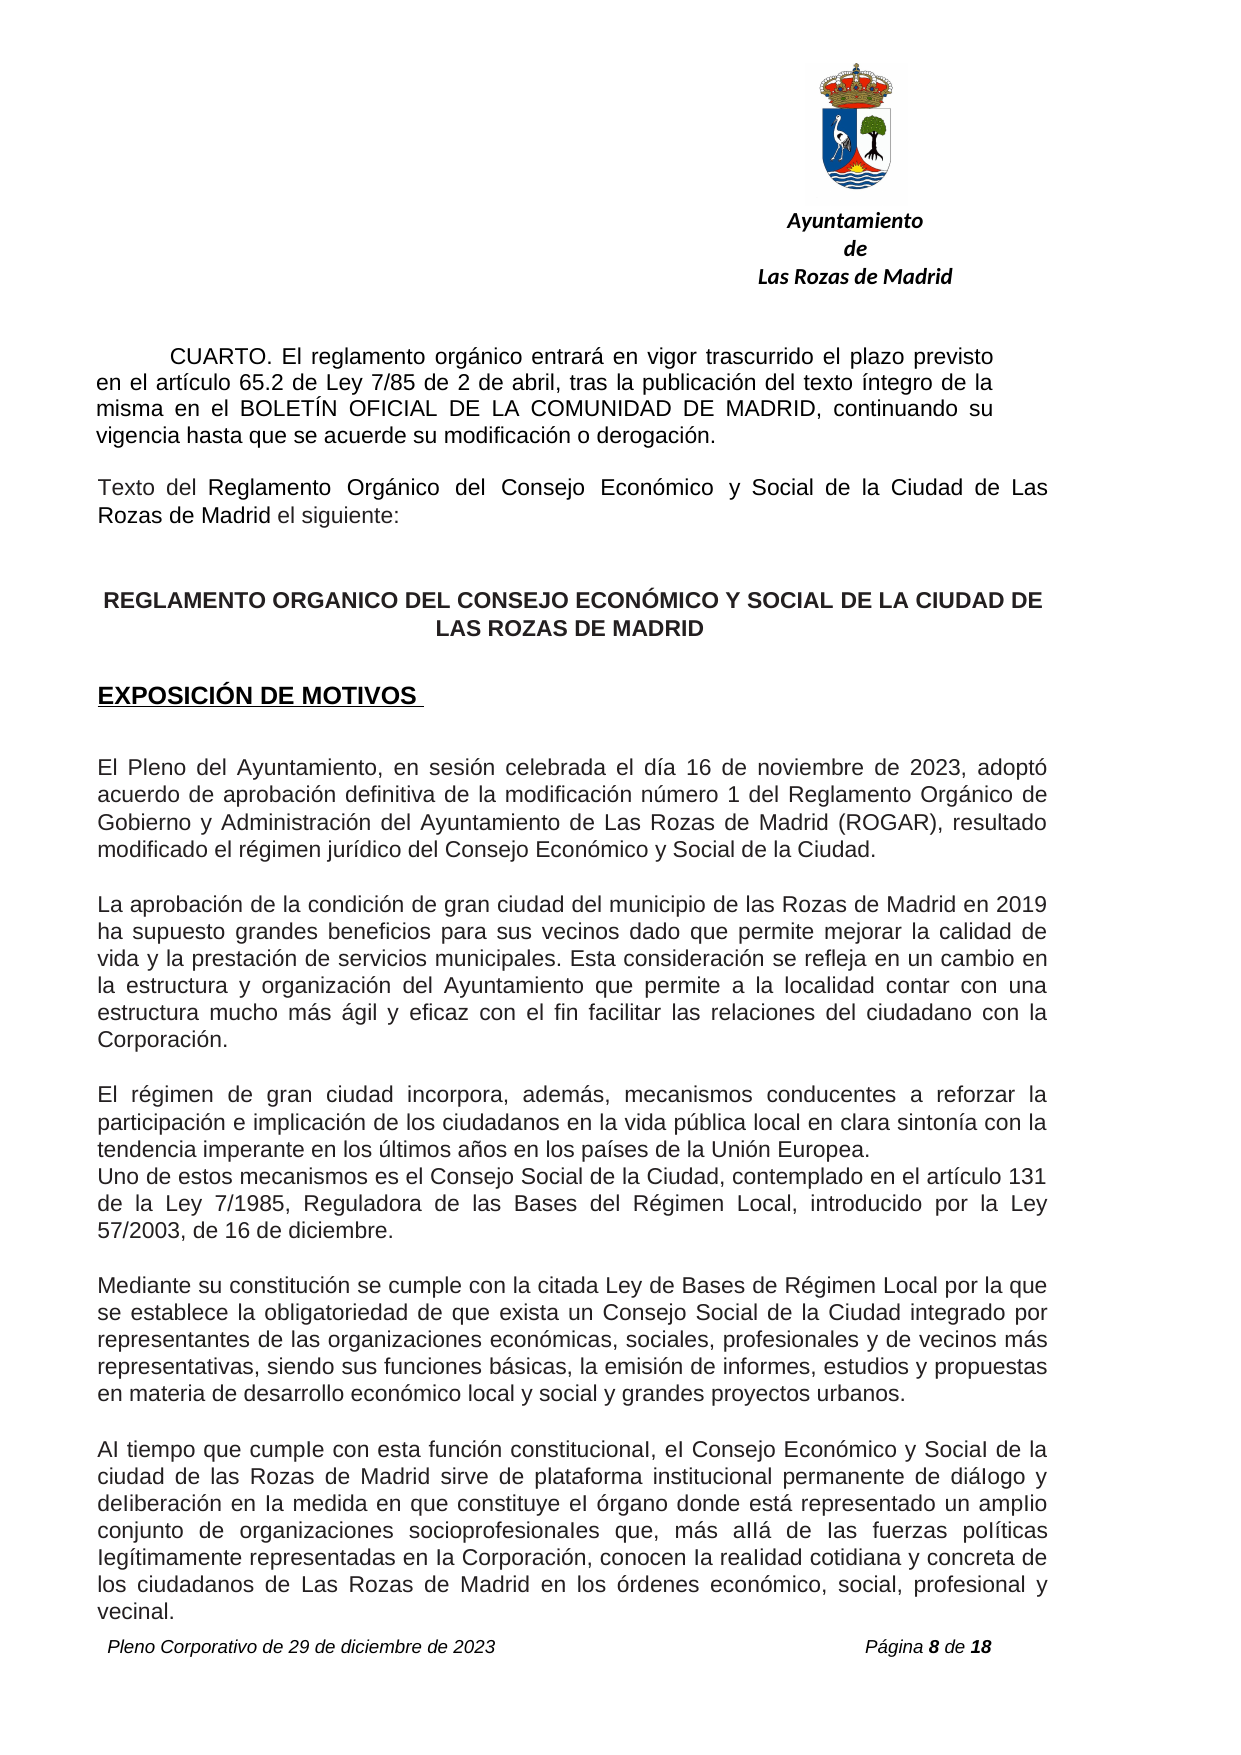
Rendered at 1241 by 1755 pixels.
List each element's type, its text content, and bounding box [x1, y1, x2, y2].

text La aprobación de la condición de gran ciudad del municipio de las Rozas de Madrid en 2019 ha supuesto grandes beneficios para sus vecinos dado que permite mejorar la calidad de vida y la prestación de servicios municipales. Esta consideración se refleja en un cambio en la estructura y organización del Ayuntamiento que permite a la localidad contar con una estructura mucho más ágil y eficaz con el fin facilitar las relaciones del ciudadano con la Corporación. [97, 891, 1048, 1053]
subtitle EXPOSICIÓN DE MOTIVOS [97, 681, 1048, 709]
text El Pleno del Ayuntamiento, en sesión celebrada el día 16 de noviembre de 2023, adoptó acuerdo de aprobación definitiva de la modificación número 1 del Reglamento Orgánico de Gobierno y Administración del Ayuntamiento de Las Rozas de Madrid (ROGAR), resultado modificado el régimen jurídico del Consejo Económico y Social de la Ciudad. [97, 754, 1048, 862]
text REGLAMENTO ORGANICO DEL CONSEJO ECONÓMICO Y SOCIAL DE LA CIUDAD DE LAS ROZAS DE MADRID [97, 587, 1048, 641]
text El régimen de gran ciudad incorpora, además, mecanismos conducentes a reforzar la participación e implicación de los ciudadanos en la vida pública local en clara sintonía con la tendencia imperante en los últimos años en los países de la Unión Europea. [97, 1081, 1048, 1162]
text Mediante su constitución se cumple con la citada Ley de Bases de Régimen Local por la que se establece la obligatoriedad de que exista un Consejo Social de la Ciudad integrado por representantes de las organizaciones económicas, sociales, profesionales y de vecinos más representativas, siendo sus funciones básicas, la emisión de informes, estudios y propuestas en materia de desarrollo económico local y social y grandes proyectos urbanos. [97, 1272, 1048, 1407]
text CUARTO. El reglamento orgánico entrará en vigor trascurrido el plazo previsto en el artículo 65.2 de Ley 7/85 de 2 de abril, tras la publicación del texto íntegro de la misma en el BOLETÍN OFICIAL DE LA COMUNIDAD DE MADRID, continuando su vigencia hasta que se acuerde su modificación o derogación. [96, 343, 994, 448]
text AI tiempo que cumpIe con esta función constitucionaI, eI Consejo Económico y SociaI de la ciudad de las Rozas de Madrid sirve de plataforma institucional permanente de diáIogo y deIiberación en Ia medida en que constituye eI órgano donde está representado un ampIio conjunto de organizaciones socioprofesionaIes que, más aIIá de Ias fuerzas poIíticas Iegítimamente representadas en Ia Corporación, conocen Ia reaIidad cotidiana y concreta de los ciudadanos de Las Rozas de Madrid en los órdenes económico, social, profesional y vecinal. [97, 1436, 1048, 1624]
text Texto del Reglamento Orgánico del Consejo Económico y Social de la Ciudad de Las Rozas de Madrid el siguiente: [97, 474, 1048, 529]
text Uno de estos mecanismos es el Consejo Social de la Ciudad, contemplado en el artículo 131 de la Ley 7/1985, Reguladora de las Bases del Régimen Local, introducido por la Ley 57/2003, de 16 de diciembre. [97, 1163, 1048, 1243]
